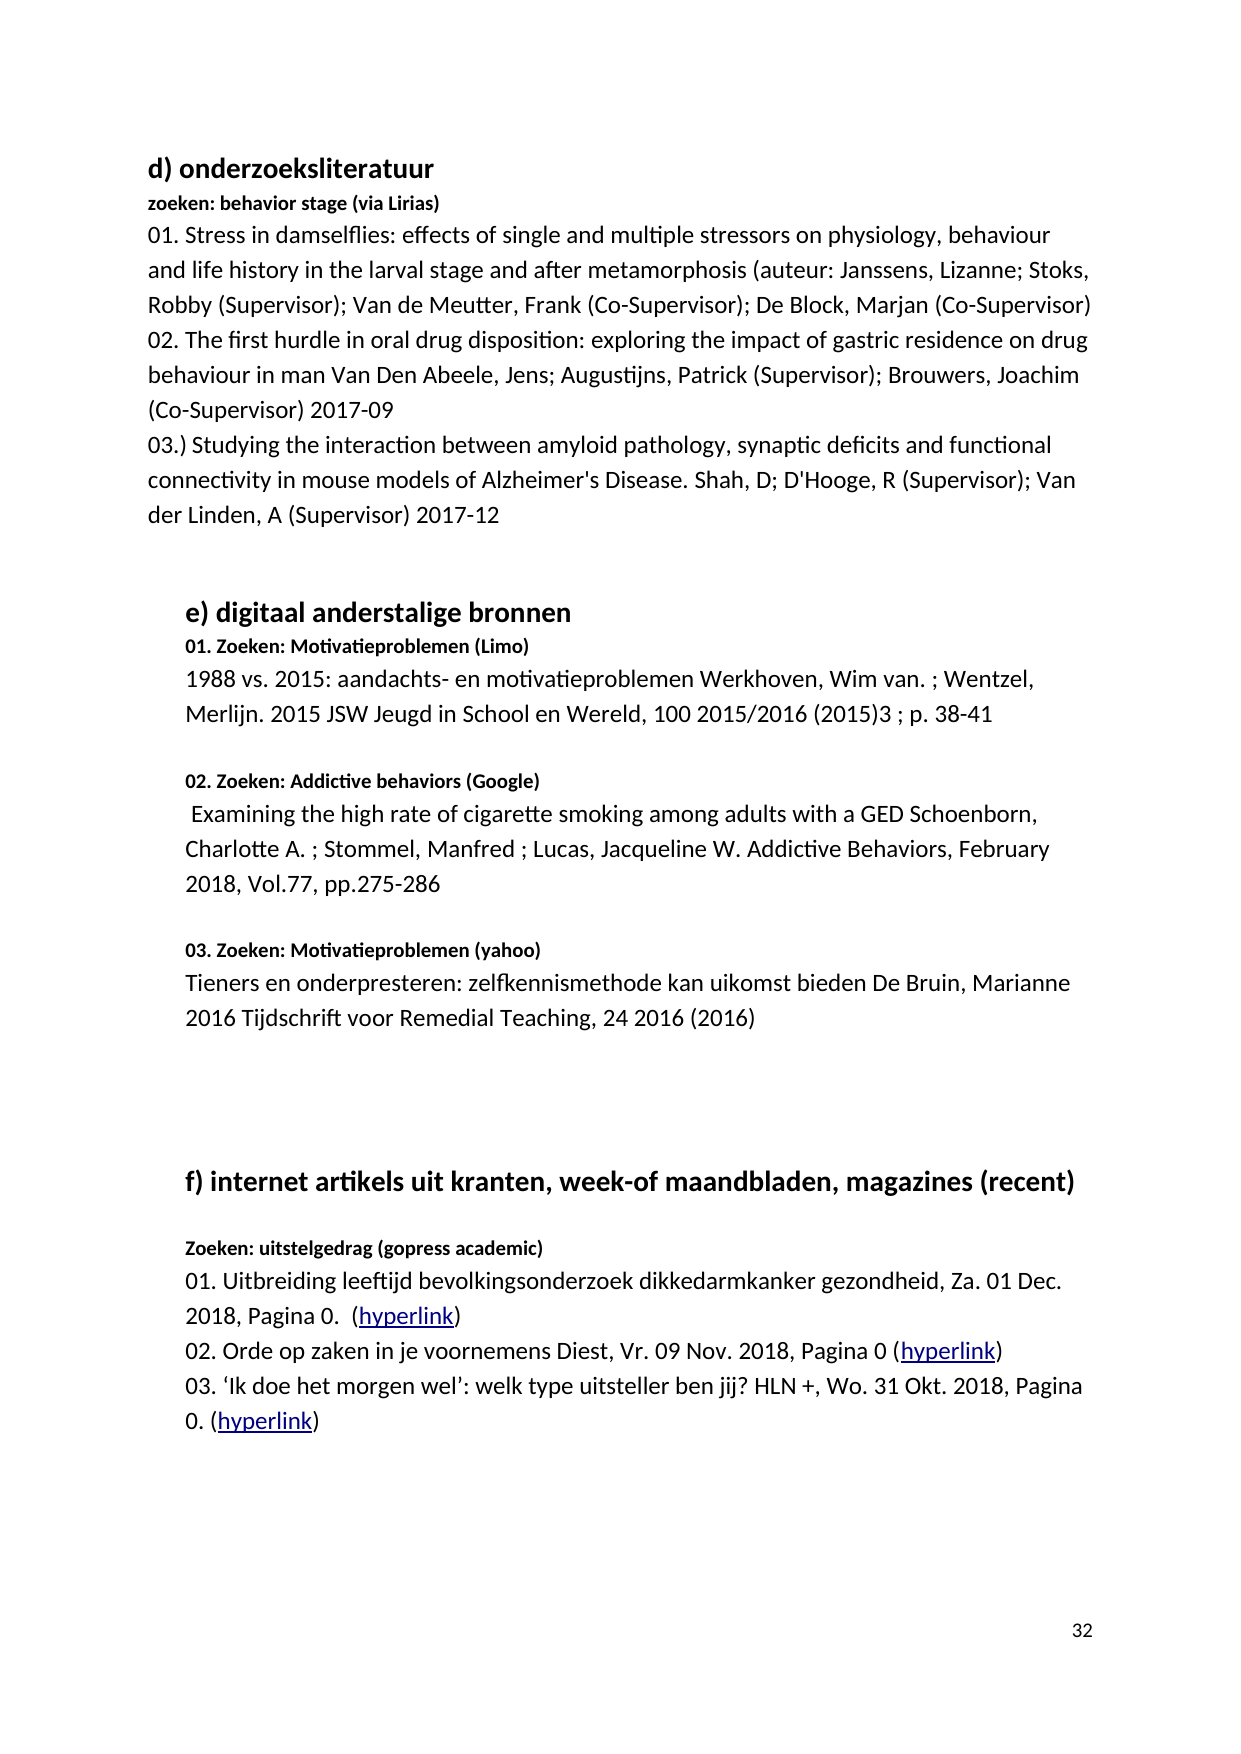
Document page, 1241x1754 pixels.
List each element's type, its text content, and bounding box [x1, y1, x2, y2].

text e) digitaal anderstalige bronnen 01. Zoeken: Motivatieproblemen (Limo) 1988 vs. 2015: aandachts- en motivatieproblemen Werkhoven, Wim van. ; Wentzel, Merlijn. 2015 JSW Jeugd in School en Wereld, 100 2015/2016 (2015)3 ; p. 38-41 02. Zoeken: Addictive behaviors (Google) Examining the high rate of cigarette smoking among adults with a GED Schoenborn, Charlotte A. ; Stommel, Manfred ; Lucas, Jacqueline W. Addictive Behaviors, February 2018, Vol.77, pp.275-286 03. Zoeken: Motivatieproblemen (yahoo) Tieners en onderpresteren: zelfkennismethode kan uikomst bieden De Bruin, Marianne 2016 Tijdschrift voor Remedial Teaching, 24 2016 (2016) [185, 594, 1093, 1062]
text d) onderzoeksliteratuur zoeken: behavior stage (via Lirias) 01. Stress in damselflies: effects of single and multiple stressors on physiology, behaviour and life history in the larval stage and after metamorphosis (auteur: Janssens, Lizanne; Stoks, Robby (Supervisor); Van de Meutter, Frank (Co-Supervisor); De Block, Marjan (Co-Supervisor) 02. The first hurdle in oral drug disposition: exploring the impact of gastric residence on drug behaviour in man Van Den Abeele, Jens; Augustijns, Patrick (Supervisor); Brouwers, Joachim (Co-Supervisor) 2017-09 03.) Studying the interaction between amyloid pathology, synaptic deficits and functional connectivity in mouse models of Alzheimer's Disease. Shah, D; D'Hooge, R (Supervisor); Van der Linden, A (Supervisor) 2017-12 [148, 150, 1093, 559]
text Zoeken: uitstelgedrag (gopress academic) 01. Uitbreiding leeftijd bevolkingsonderzoek dikkedarmkanker gezondheid, Za. 01 Dec. 2018, Pagina 0. (hyperlink) 02. Orde op zaken in je voornemens Diest, Vr. 09 Nov. 2018, Pagina 0 (hyperlink) 03. ‘Ik doe het morgen wel’: welk type uitsteller ben jij? HLN +, Wo. 31 Okt. 2018, Pagina 0. (hyperlink) [185, 1235, 1093, 1465]
text f) internet artikels uit kranten, week-of maandbladen, magazines (recent) [185, 1163, 1093, 1198]
